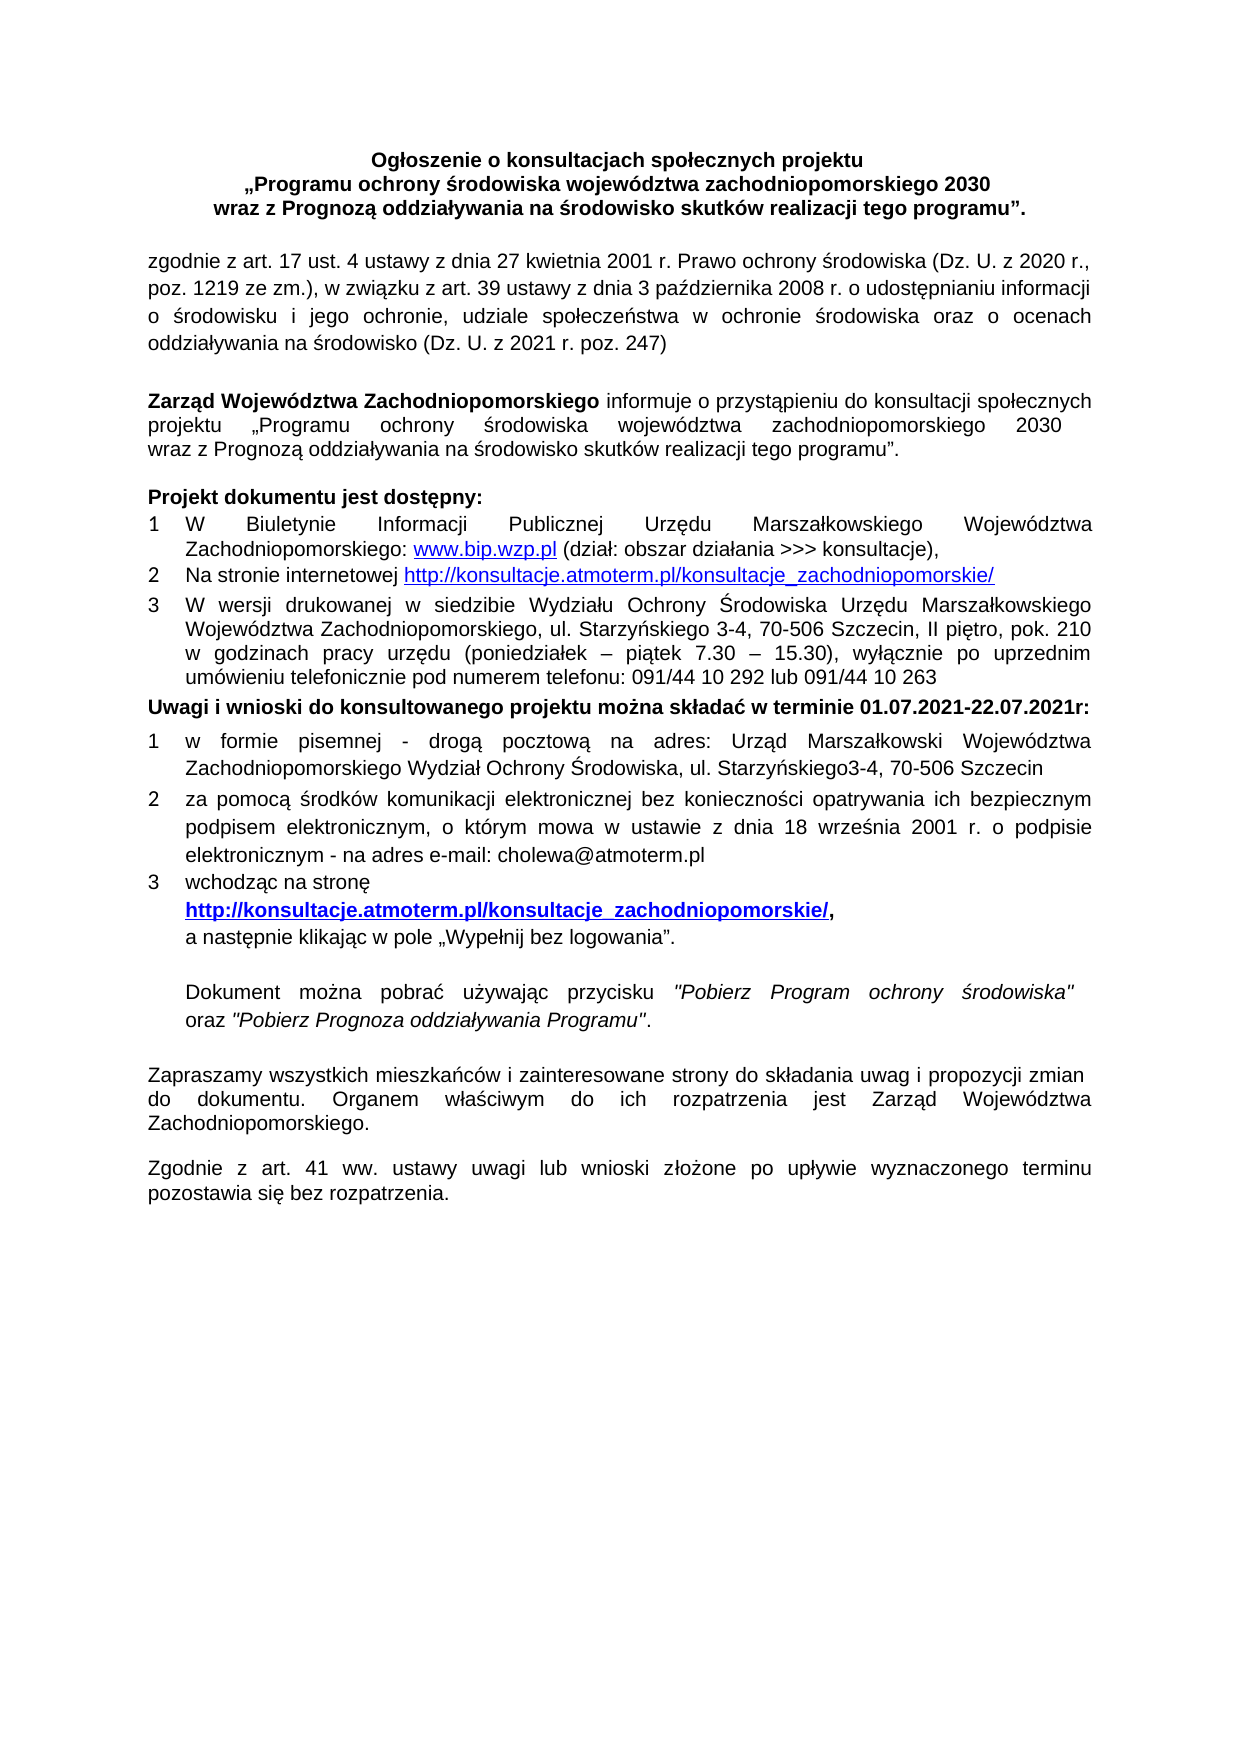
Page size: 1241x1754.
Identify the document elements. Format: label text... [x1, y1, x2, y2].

text a następnie klikając w pole „Wypełnij bez logowania”. [185, 925, 1093, 949]
list W Biuletynie Informacji Publicznej Urzędu Marszałkowskiego Województwa Zachodniopomorskiego: www.bip.wzp.pl (dział: obszar działania >>> konsultacje), [148, 509, 1093, 561]
text Zapraszamy wszystkich mieszkańców i zainteresowane strony do składania uwag i propozycji zmian do dokumentu. Organem właściwym do ich rozpatrzenia jest Zarząd Województwa Zachodniopomorskiego. [148, 1063, 1093, 1134]
list w formie pisemnej - drogą pocztową na adres: Urząd Marszałkowski Województwa Zachodniopomorskiego Wydział Ochrony Środowiska, ul. Starzyńskiego3-4, 70-506 Szczecin [148, 729, 1093, 780]
text Projekt dokumentu jest dostępny: [148, 485, 1093, 509]
list W wersji drukowanej w siedzibie Wydziału Ochrony Środowiska Urzędu Marszałkowskiego Województwa Zachodniopomorskiego, ul. Starzyńskiego 3-4, 70-506 Szczecin, II piętro, pok. 210 w godzinach pracy urzędu (poniedziałek – piątek 7.30 – 15.30), wyłącznie po uprzednim umówieniu telefonicznie pod numerem telefonu: 091/44 10 292 lub 091/44 10 263 [148, 593, 1093, 689]
text Dokument można pobrać używając przycisku "Pobierz Program ochrony środowiska" oraz "Pobierz Prognoza oddziaływania Programu". [185, 980, 1093, 1032]
text Uwagi i wnioski do konsultowanego projektu można składać w terminie 01.07.2021-22.07.2021r: [148, 695, 1093, 719]
text http://konsultacje.atmoterm.pl/konsultacje_zachodniopomorskie/, [185, 898, 1093, 922]
subtitle Zgodnie z art. 41 ww. ustawy uwagi lub wnioski złożone po upływie wyznaczonego terminu pozostawia się bez rozpatrzenia. [148, 1155, 1093, 1205]
text zgodnie z art. 17 ust. 4 ustawy z dnia 27 kwietnia 2001 r. Prawo ochrony środowiska (Dz. U. z 2020 r., poz. 1219 ze zm.), w związku z art. 39 ustawy z dnia 3 października 2008 r. o udostępnianiu informacji o środowisku i jego ochronie, udziale społeczeństwa w ochronie środowiska oraz o ocenach oddziaływania na środowisko (Dz. U. z 2021 r. poz. 247) [148, 249, 1093, 355]
list Na stronie internetowej http://konsultacje.atmoterm.pl/konsultacje_zachodniopomorskie/ [148, 561, 1093, 589]
list za pomocą środków komunikacji elektronicznej bez konieczności opatrywania ich bezpiecznym podpisem elektronicznym, o którym mowa w ustawie z dnia 18 września 2001 r. o podpisie elektronicznym - na adres e-mail: cholewa@atmoterm.pl [148, 784, 1093, 867]
text Zarząd Województwa Zachodniopomorskiego informuje o przystąpieniu do konsultacji społecznych projektu „Programu ochrony środowiska województwa zachodniopomorskiego 2030 wraz z Prognozą oddziaływania na środowisko skutków realizacji tego programu”. [148, 389, 1093, 461]
list wchodząc na stronę [148, 870, 1093, 894]
text Ogłoszenie o konsultacjach społecznych projektu „Programu ochrony środowiska województwa zachodniopomorskiego 2030 wraz z Prognozą oddziaływania na środowisko skutków realizacji tego programu”. [148, 148, 1093, 219]
